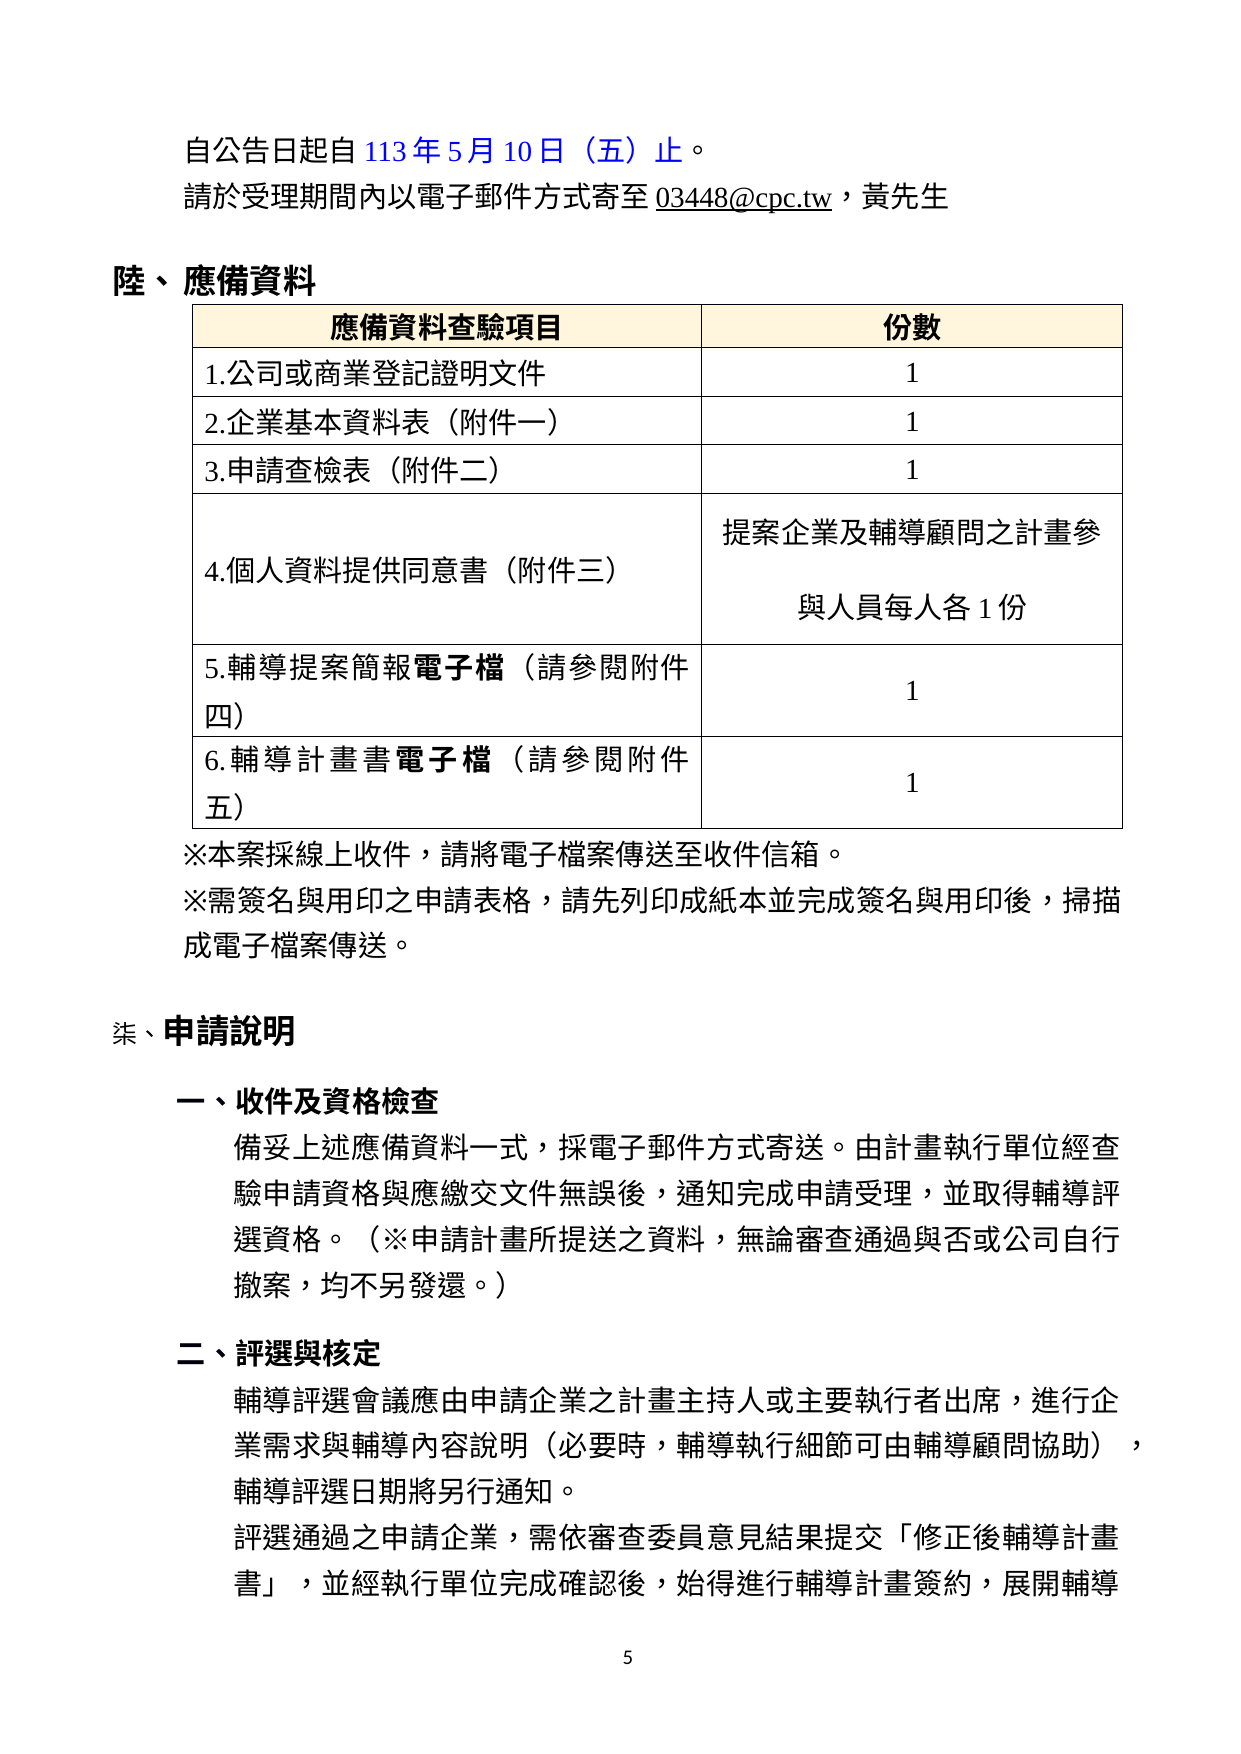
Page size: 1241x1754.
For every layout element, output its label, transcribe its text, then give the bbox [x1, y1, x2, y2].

list 輔導評選會議應由申請企業之計畫主持人或主要執行者出席，進行企業需求與輔導內容說明（必要時，輔導執行細節可由輔導顧問協助），輔導評選日期將另行通知。 [233, 1374, 1122, 1512]
list 評選通過之申請企業，需依審查委員意見結果提交「修正後輔導計畫書」，並經執行單位完成確認後，始得進行輔導計畫簽約，展開輔導 [233, 1512, 1122, 1603]
list 自公告日起自113年5月10日（五）止。 [183, 125, 1122, 171]
list 收件及資格檢查 [177, 1072, 1122, 1122]
table_cell 1 [702, 348, 1122, 396]
list 請於受理期間內以電子郵件方式寄至03448@cpc.tw，黃先生 [183, 171, 1122, 216]
table_cell 1 [702, 397, 1122, 444]
list 備妥上述應備資料一式，採電子郵件方式寄送。由計畫執行單位經查驗申請資格與應繳交文件無誤後，通知完成申請受理，並取得輔導評選資格。（※申請計畫所提送之資料，無論審查通過與否或公司自行撤案，均不另發還。） [233, 1122, 1122, 1306]
table_cell 3.申請查檢表（附件二） [193, 445, 701, 493]
table_cell 1 [702, 445, 1122, 493]
table_cell 6.輔導計畫書電子檔（請參閱附件五） [193, 737, 701, 827]
list 評選與核定 [177, 1324, 1122, 1374]
table_cell 1.公司或商業登記證明文件 [193, 348, 701, 396]
table_cell 1 [702, 645, 1122, 736]
table_header 應備資料查驗項目 [193, 305, 701, 347]
list 應備資料 [112, 254, 1122, 304]
list ※需簽名與用印之申請表格，請先列印成紙本並完成簽名與用印後，掃描成電子檔案傳送。 [183, 874, 1122, 966]
table_cell 4.個人資料提供同意書（附件三） [193, 494, 701, 644]
list ※本案採線上收件，請將電子檔案傳送至收件信箱。 [183, 828, 1122, 874]
table_header 份數 [702, 305, 1122, 347]
table_cell 5.輔導提案簡報電子檔（請參閱附件四） [193, 645, 701, 736]
table_cell 1 [702, 737, 1122, 827]
table_cell 提案企業及輔導顧問之計畫參與人員每人各1份 [702, 494, 1122, 644]
table_cell 2.企業基本資料表（附件一） [193, 397, 701, 444]
list 申請說明 [112, 1003, 1122, 1053]
